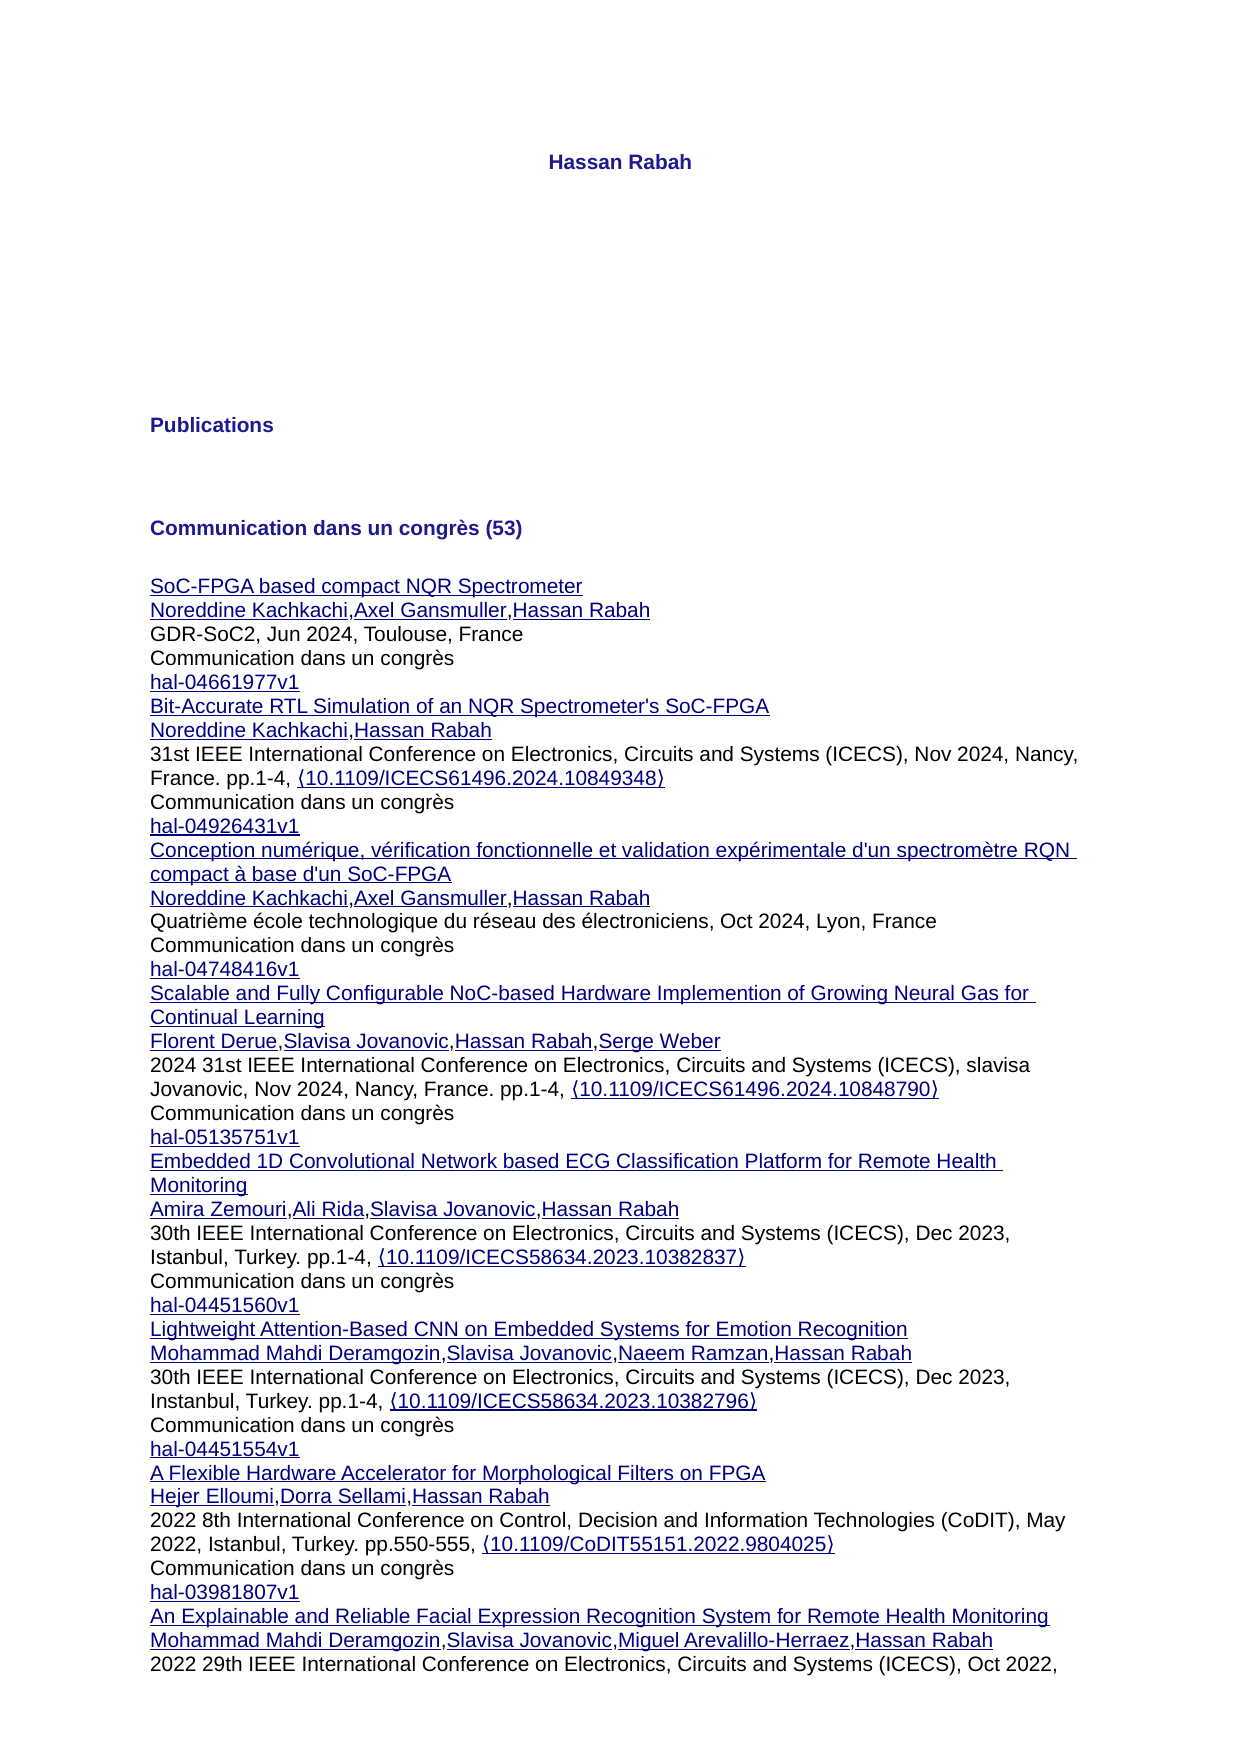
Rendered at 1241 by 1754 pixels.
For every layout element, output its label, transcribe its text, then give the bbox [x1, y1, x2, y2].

table_cell An Explainable and Reliable Facial Expression Recognition System for Remote Health Monitoring Mohammad Mahdi Deramgozin,Slavisa Jovanovic,Miguel Arevalillo-Herraez,Hassan Rabah 2022 29th IEEE International Conference on Electronics, Circuits and Systems (ICECS), Oct 2022, [150, 1604, 1090, 1676]
table_cell A Flexible Hardware Accelerator for Morphological Filters on FPGA Hejer Elloumi,Dorra Sellami,Hassan Rabah 2022 8th International Conference on Control, Decision and Information Technologies (CoDIT), May 2022, Istanbul, Turkey. pp.550-555, ⟨10.1109/CoDIT55151.2022.9804025⟩ Communication dans un congrès hal-03981807v1 [150, 1460, 1090, 1604]
table_cell Bit-Accurate RTL Simulation of an NQR Spectrometer's SoC-FPGA Noreddine Kachkachi,Hassan Rabah 31st IEEE International Conference on Electronics, Circuits and Systems (ICECS), Nov 2024, Nancy, France. pp.1-4, ⟨10.1109/ICECS61496.2024.10849348⟩ Communication dans un congrès hal-04926431v1 [150, 694, 1090, 837]
table_header SoC-FPGA based compact NQR Spectrometer Noreddine Kachkachi,Axel Gansmuller,Hassan Rabah GDR-SoC2, Jun 2024, Toulouse, France Communication dans un congrès hal-04661977v1 [150, 574, 1090, 694]
subtitle Publications [150, 412, 1090, 436]
table_cell Lightweight Attention-Based CNN on Embedded Systems for Emotion Recognition Mohammad Mahdi Deramgozin,Slavisa Jovanovic,Naeem Ramzan,Hassan Rabah 30th IEEE International Conference on Electronics, Circuits and Systems (ICECS), Dec 2023, Instanbul, Turkey. pp.1-4, ⟨10.1109/ICECS58634.2023.10382796⟩ Communication dans un congrès hal-04451554v1 [150, 1317, 1090, 1460]
subtitle Communication dans un congrès (53) [150, 516, 1090, 539]
table_cell Scalable and Fully Configurable NoC-based Hardware Implemention of Growing Neural Gas for Continual Learning Florent Derue,Slavisa Jovanovic,Hassan Rabah,Serge Weber 2024 31st IEEE International Conference on Electronics, Circuits and Systems (ICECS), slavisa Jovanovic, Nov 2024, Nancy, France. pp.1-4, ⟨10.1109/ICECS61496.2024.10848790⟩ Communication dans un congrès hal-05135751v1 [150, 981, 1090, 1149]
subtitle Hassan Rabah [150, 150, 1090, 174]
table_cell Embedded 1D Convolutional Network based ECG Classification Platform for Remote Health Monitoring Amira Zemouri,Ali Rida,Slavisa Jovanovic,Hassan Rabah 30th IEEE International Conference on Electronics, Circuits and Systems (ICECS), Dec 2023, Istanbul, Turkey. pp.1-4, ⟨10.1109/ICECS58634.2023.10382837⟩ Communication dans un congrès hal-04451560v1 [150, 1149, 1090, 1317]
table_cell Conception numérique, vérification fonctionnelle et validation expérimentale d'un spectromètre RQN compact à base d'un SoC-FPGA Noreddine Kachkachi,Axel Gansmuller,Hassan Rabah Quatrième école technologique du réseau des électroniciens, Oct 2024, Lyon, France Communication dans un congrès hal-04748416v1 [150, 838, 1090, 981]
